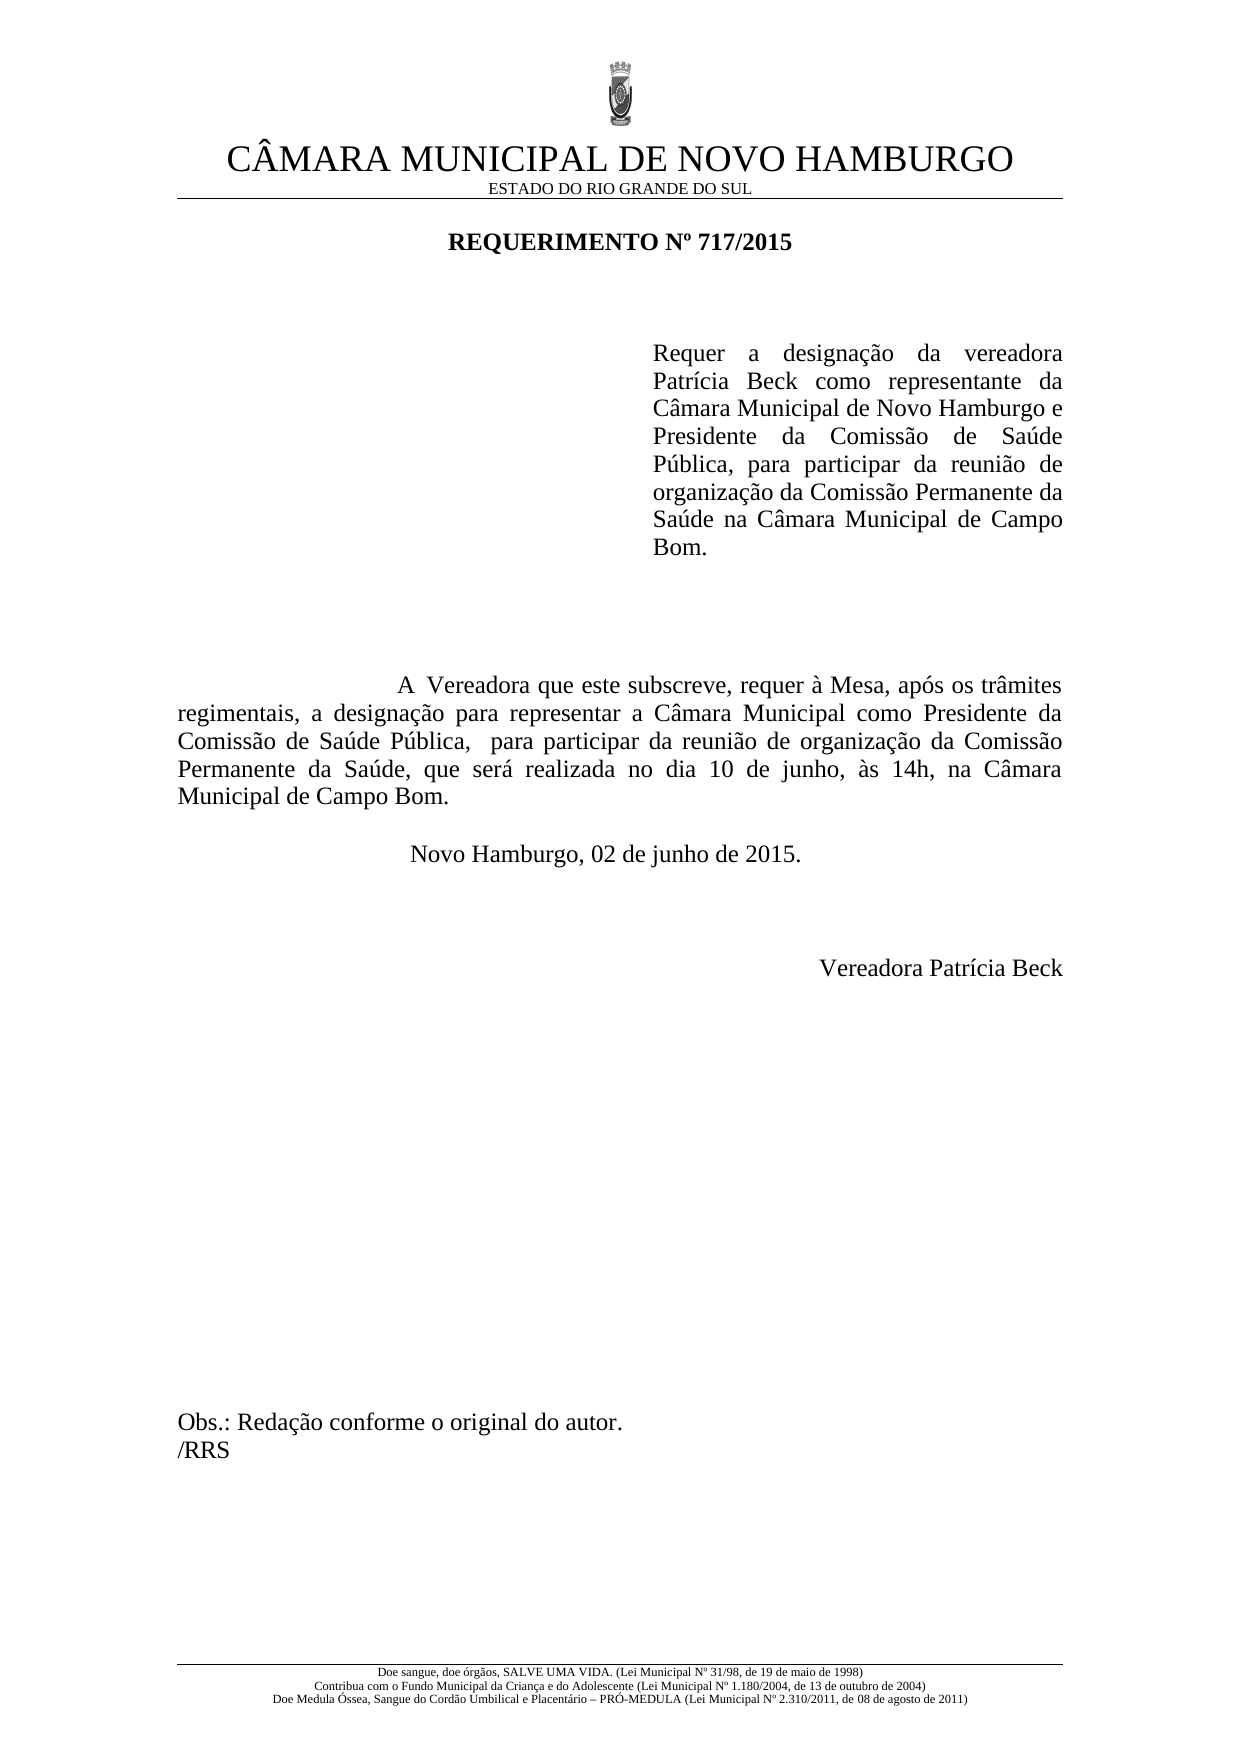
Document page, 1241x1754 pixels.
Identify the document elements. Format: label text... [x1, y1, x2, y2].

text /RRS [177, 1436, 1063, 1464]
list Requer a designação da vereadora Patrícia Beck como representante da Câmara Municipal de Novo Hamburgo e Presidente da Comissão de Saúde Pública, para participar da reunião de organização da Comissão Permanente da Saúde na Câmara Municipal de Campo Bom. [615, 339, 1063, 561]
text Novo Hamburgo, 02 de junho de 2015. [177, 840, 1063, 867]
text Obs.: Redação conforme o original do autor. [177, 1408, 1063, 1436]
text REQUERIMENTO Nº 717/2015 [177, 228, 1063, 256]
text Vereadora Patrícia Beck [177, 954, 1063, 982]
text A Vereadora que este subscreve, requer à Mesa, após os trâmites regimentais, a designação para representar a Câmara Municipal como Presidente da Comissão de Saúde Pública, para participar da reunião de organização da Comissão Permanente da Saúde, que será realizada no dia 10 de junho, às 14h, na Câmara Municipal de Campo Bom. [177, 672, 1063, 810]
